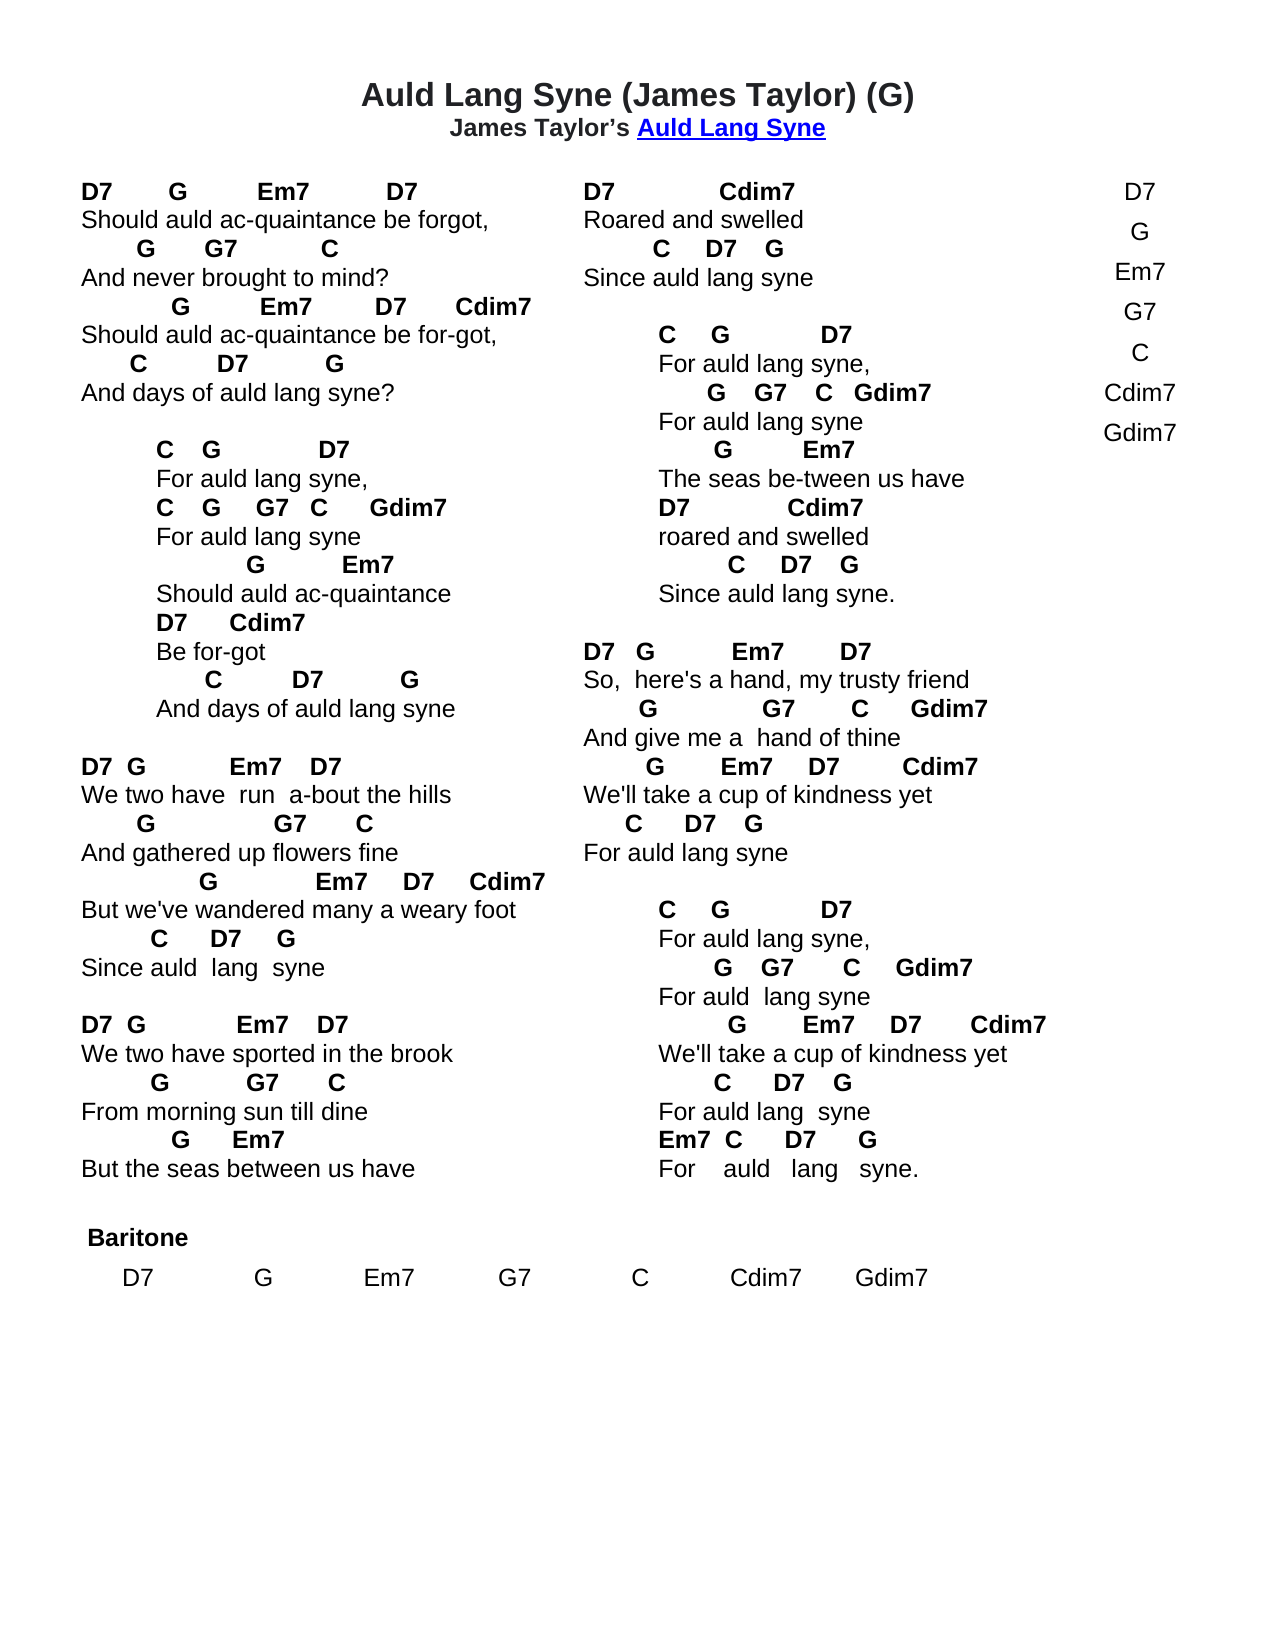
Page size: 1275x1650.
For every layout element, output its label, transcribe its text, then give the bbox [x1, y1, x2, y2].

table_header D7 Cdim7 Roared and swelled C D7 G Since auld lang syne C G D7 For auld lang syne, G G7 C Gdim7 For auld lang syne G Em7 The seas be-tween us have D7 Cdim7 roared and swelled C D7 G Since auld lang syne. D7 G Em7 D7 So, here's a hand, my trusty friend G G7 C Gdim7 And give me a hand of thine G Em7 D7 Cdim7 We'll take a cup of kindness yet C D7 G For auld lang syne C G D7 For auld lang syne, G G7 C Gdim7 For auld lang syne G Em7 D7 Cdim7 We'll take a cup of kindness yet C D7 G For auld lang syne Em7 C D7 G For auld lang syne. [578, 171, 1080, 1203]
table_cell [954, 1258, 1080, 1298]
table_cell C [1080, 332, 1200, 372]
table_cell G [201, 1258, 326, 1298]
table_cell [1080, 1203, 1200, 1258]
table_cell Em7 [326, 1258, 452, 1298]
text James Taylor’s Auld Lang Syne [75, 113, 1200, 142]
table_cell Em7 [1080, 251, 1200, 292]
table_cell [578, 1203, 703, 1258]
table_cell [829, 1203, 954, 1258]
table_cell [1080, 1258, 1200, 1298]
table_cell [452, 1203, 577, 1258]
table_cell G7 [1080, 292, 1200, 332]
table_cell Cdim7 [703, 1258, 829, 1298]
table_cell Baritone [75, 1203, 201, 1258]
table_cell G [1080, 211, 1200, 251]
table_cell [954, 1203, 1080, 1258]
table_header D7 [1080, 171, 1200, 211]
table_cell C [578, 1258, 703, 1298]
table_cell D7 [75, 1258, 201, 1298]
table_header D7 G Em7 D7 Should auld ac-quaintance be forgot, G G7 C And never brought to mind? G Em7 D7 Cdim7 Should auld ac-quaintance be for-got, C D7 G And days of auld lang syne? C G D7 For auld lang syne, C G G7 C Gdim7 For auld lang syne G Em7 Should auld ac-quaintance D7 Cdim7 Be for-got C D7 G And days of auld lang syne D7 G Em7 D7 We two have run a-bout the hills G G7 C And gathered up flowers fine G Em7 D7 Cdim7 But we've wandered many a weary foot C D7 G Since auld lang syne D7 G Em7 D7 We two have sported in the brook G G7 C From morning sun till dine G Em7 But the seas between us have [75, 171, 577, 1203]
table_cell G7 [452, 1258, 577, 1298]
table_cell Cdim7 [1080, 372, 1200, 412]
text Auld Lang Syne (James Taylor) (G) [75, 75, 1200, 113]
table_cell [201, 1203, 326, 1258]
table_cell [326, 1203, 452, 1258]
table_cell [703, 1203, 829, 1258]
table_cell Gdim7 [1080, 412, 1200, 1203]
table_cell Gdim7 [829, 1258, 954, 1298]
